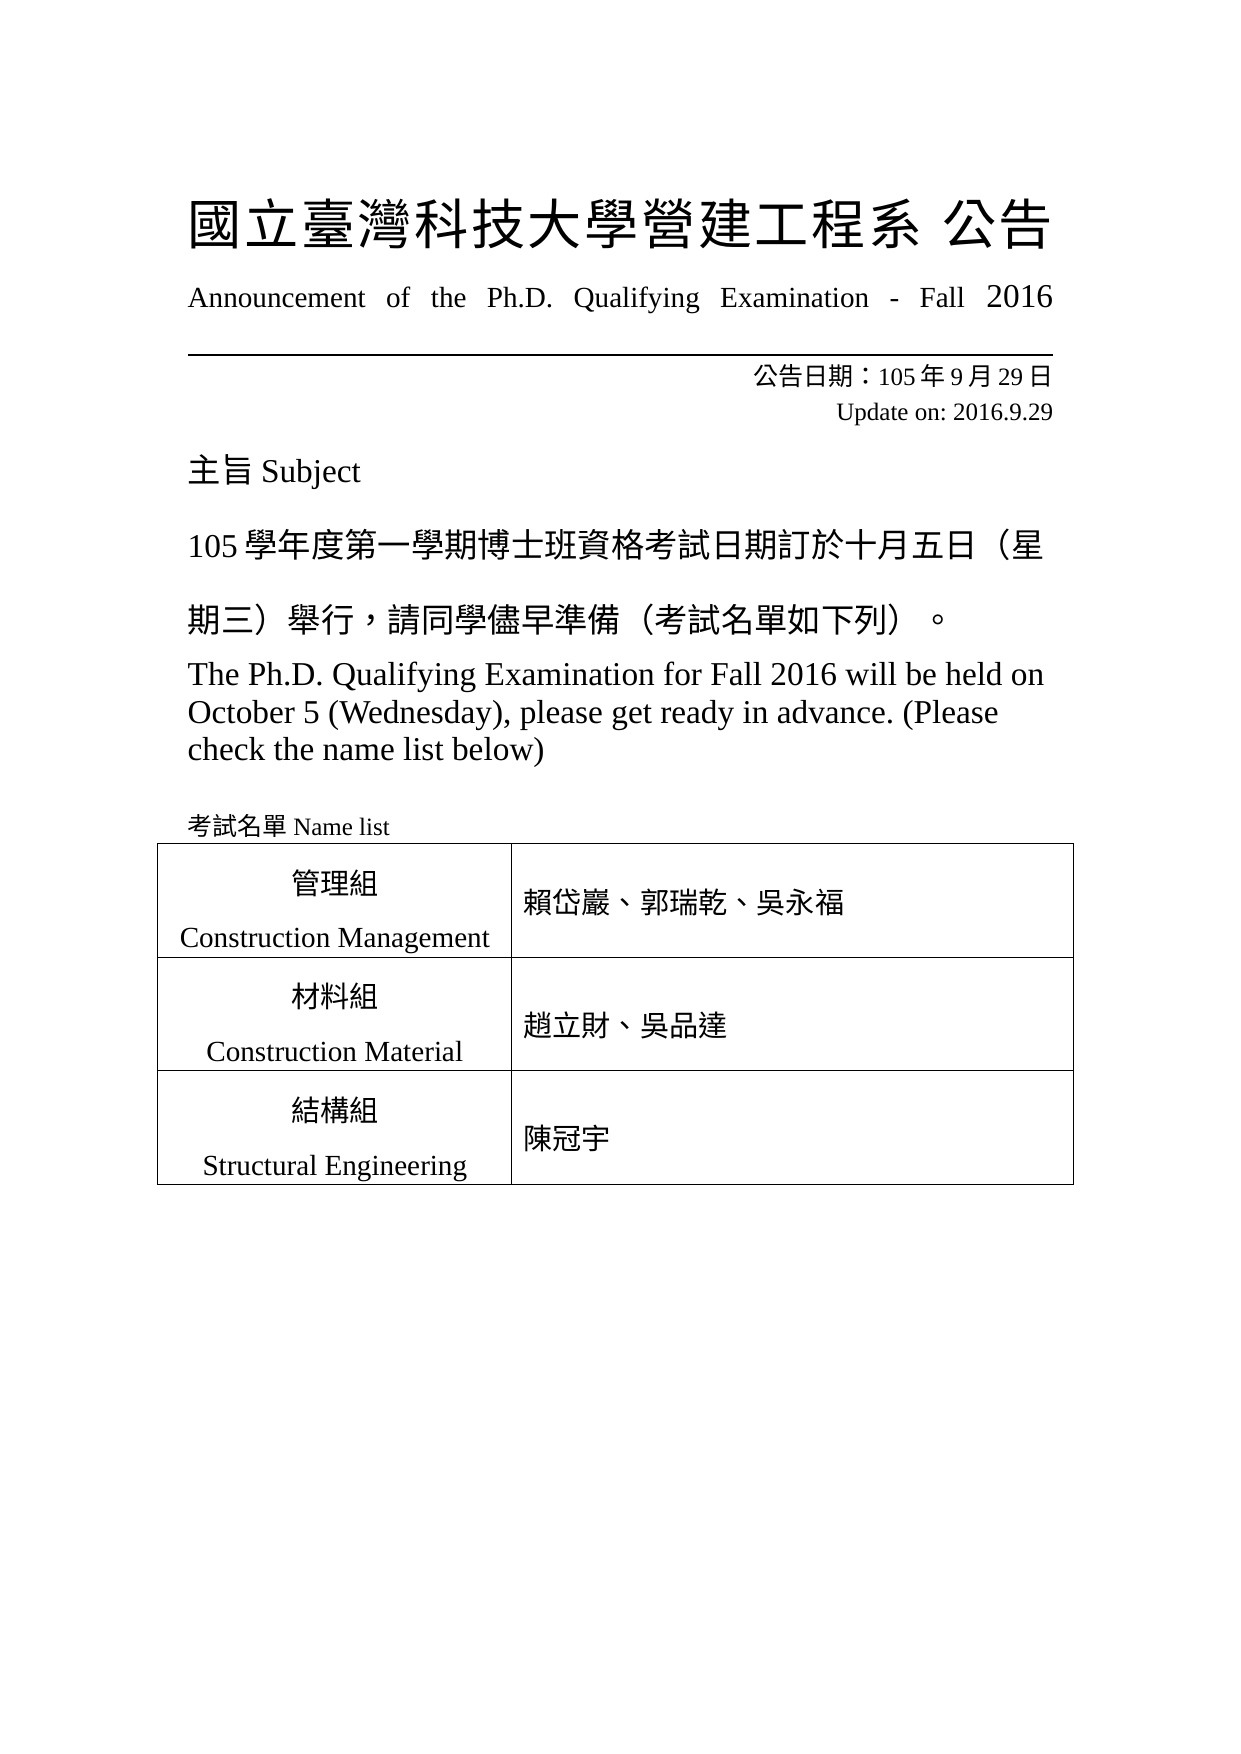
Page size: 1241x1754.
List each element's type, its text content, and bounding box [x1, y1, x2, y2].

text 主旨Subject [187, 431, 1053, 506]
table_header 管理組 Construction Management [158, 844, 511, 957]
text Announcement of the Ph.D. Qualifying Examination - Fall 2016 [187, 277, 1053, 314]
table_cell 趙立財、吳品達 [512, 958, 1073, 1070]
table_cell 結構組 Structural Engineering [158, 1071, 511, 1184]
table_cell 材料組 Construction Material [158, 958, 511, 1070]
table_header 賴岱巖、郭瑞乾、吳永福 [512, 844, 1073, 957]
text 公告日期：105年9月29日 [187, 356, 1053, 393]
text The Ph.D. Qualifying Examination for Fall 2016 will be held on October 5 (Wednesday), please get ready in advance. (Please check the name list below) [187, 656, 1053, 768]
table_cell 陳冠宇 [512, 1071, 1073, 1184]
text 105學年度第一學期博士班資格考試日期訂於十月五日（星期三）舉行，請同學儘早準備（考試名單如下列）。 [187, 506, 1053, 656]
text 考試名單 Name list [187, 806, 1053, 843]
text Update on: 2016.9.29 [187, 393, 1053, 431]
text 國立臺灣科技大學營建工程系 公告 [187, 164, 1053, 277]
